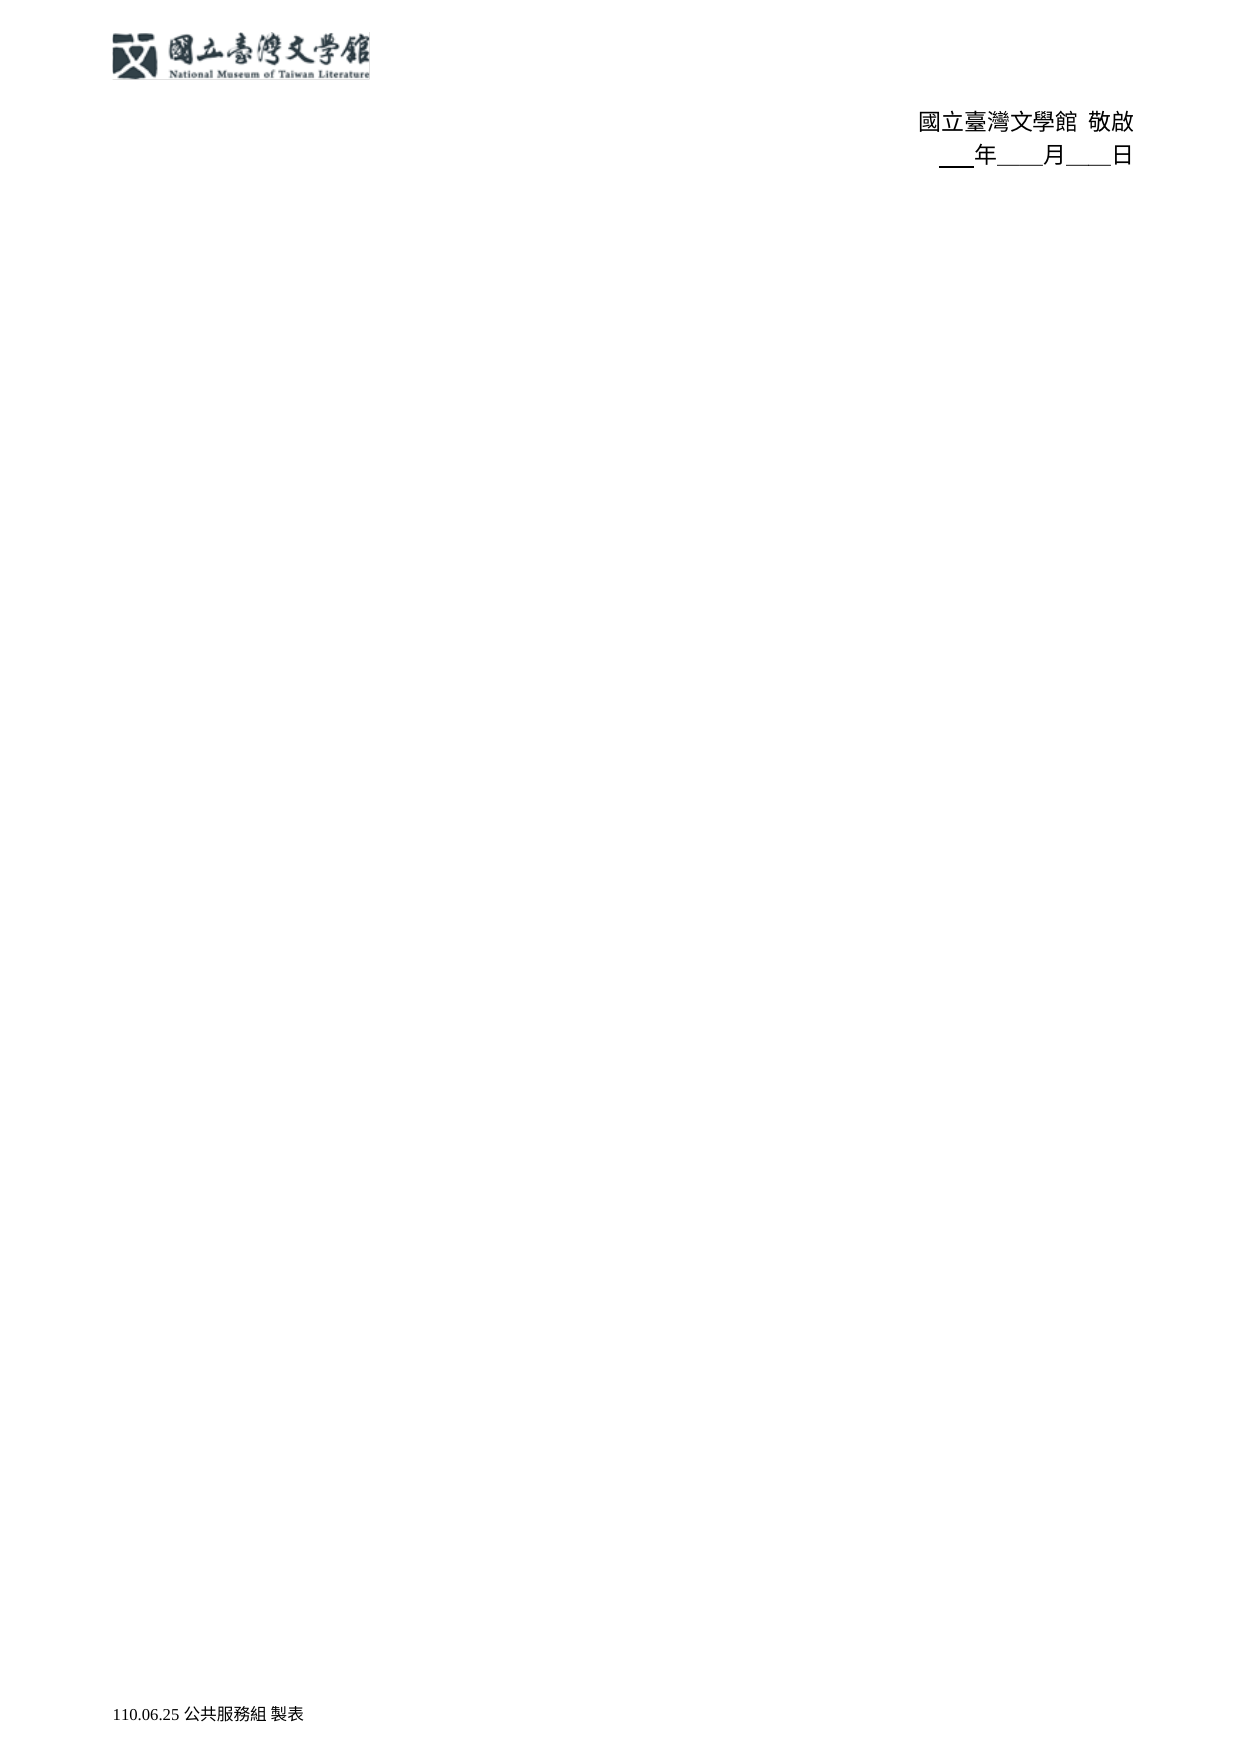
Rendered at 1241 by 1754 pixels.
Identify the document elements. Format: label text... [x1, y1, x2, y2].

text 國立臺灣文學館 敬啟 [112, 104, 1134, 137]
text 年＿＿月＿＿日 [112, 137, 1134, 171]
picture [112, 32, 371, 81]
